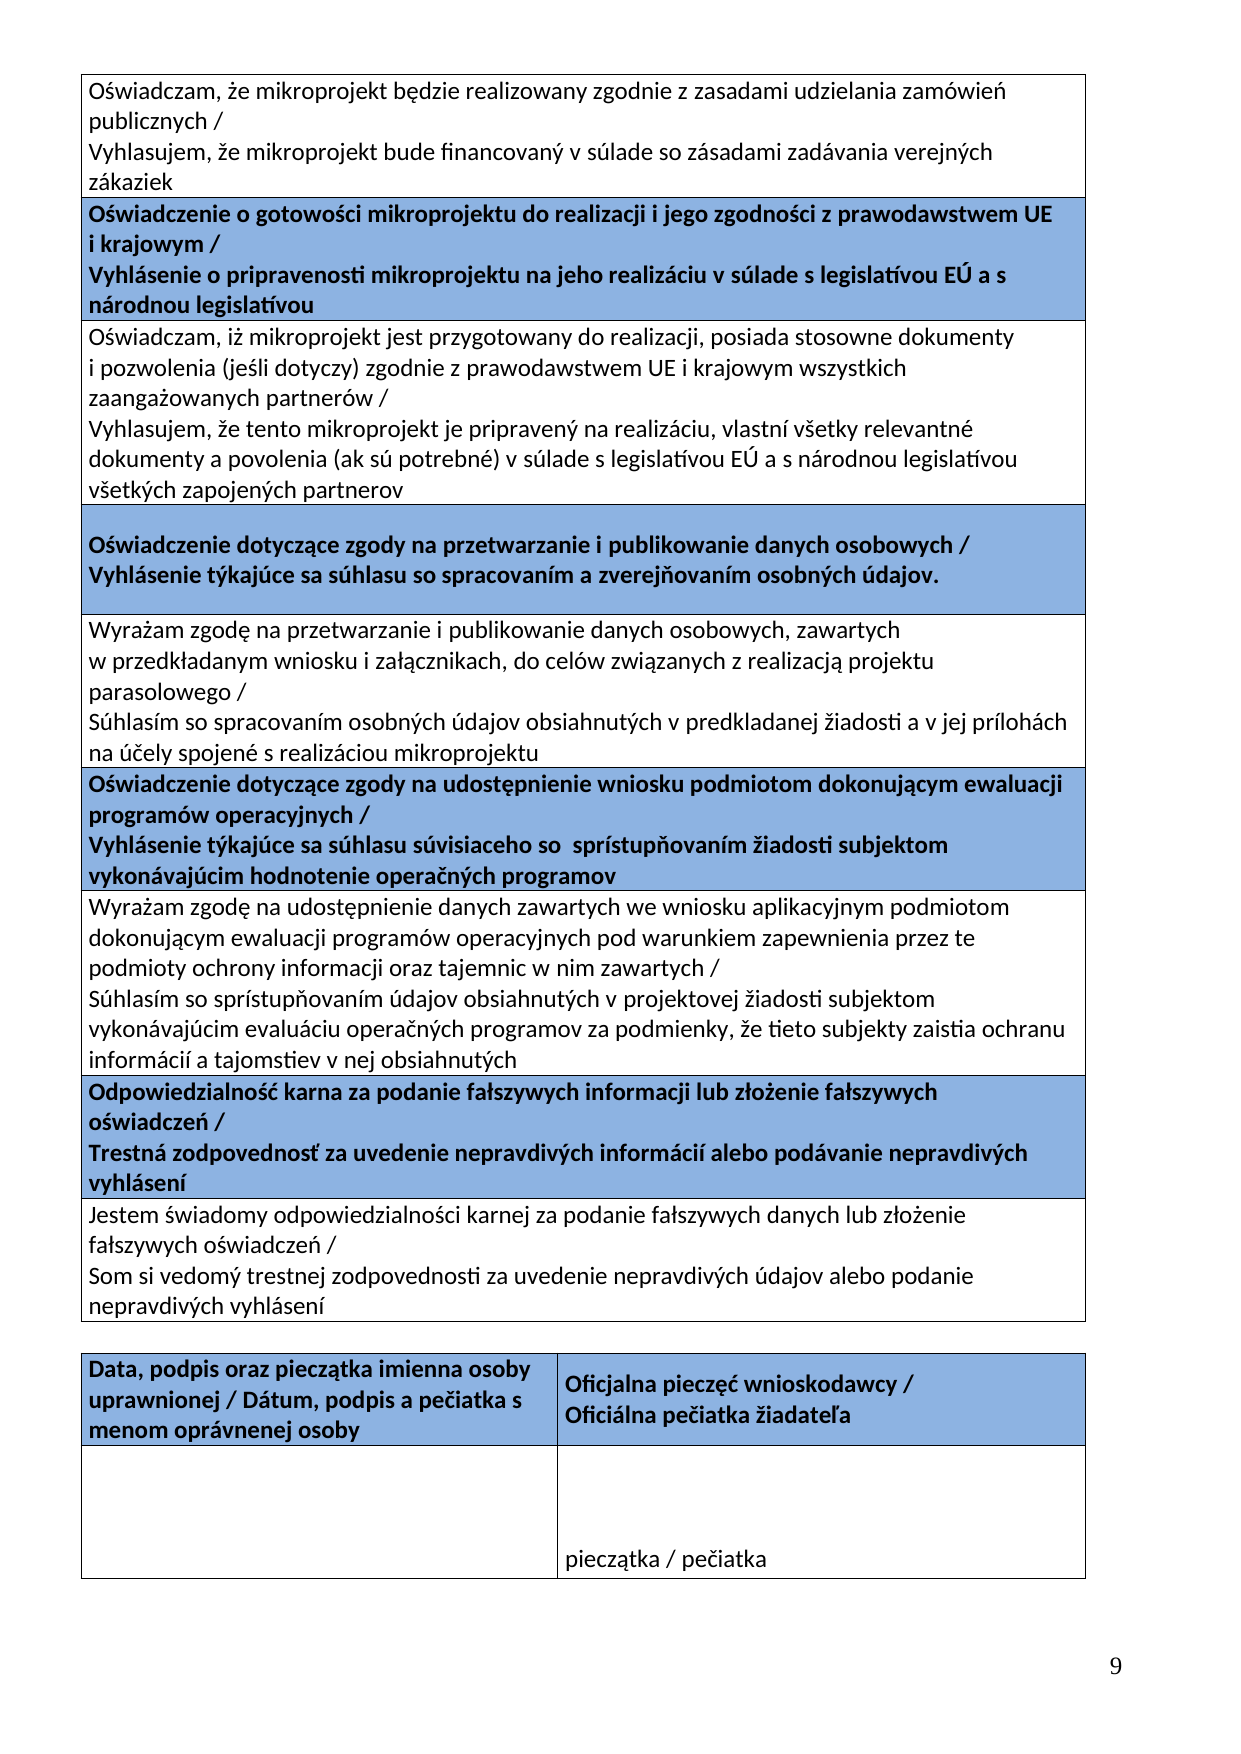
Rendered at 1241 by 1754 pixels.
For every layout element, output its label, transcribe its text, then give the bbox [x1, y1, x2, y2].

table_cell Oświadczenie dotyczące zgody na przetwarzanie i publikowanie danych osobowych / Vyhlásenie týkajúce sa súhlasu so spracovaním a zverejňovaním osobných údajov. [82, 505, 1085, 614]
table_cell Oświadczam, że mikroprojekt będzie realizowany zgodnie z zasadami udzielania zamówień publicznych / Vyhlasujem, že mikroprojekt bude financovaný v súlade so zásadami zadávania verejných zákaziek [82, 75, 1085, 197]
table_cell Wyrażam zgodę na udostępnienie danych zawartych we wniosku aplikacyjnym podmiotom dokonującym ewaluacji programów operacyjnych pod warunkiem zapewnienia przez te podmioty ochrony informacji oraz tajemnic w nim zawartych / Súhlasím so sprístupňovaním údajov obsiahnutých v projektovej žiadosti subjektom vykonávajúcim evaluáciu operačných programov za podmienky, že tieto subjekty zaistia ochranu informácií a tajomstiev v nej obsiahnutých [82, 891, 1085, 1074]
table_cell Oświadczam, iż mikroprojekt jest przygotowany do realizacji, posiada stosowne dokumenty i pozwolenia (jeśli dotyczy) zgodnie z prawodawstwem UE i krajowym wszystkich zaangażowanych partnerów / Vyhlasujem, že tento mikroprojekt je pripravený na realizáciu, vlastní všetky relevantné dokumenty a povolenia (ak sú potrebné) v súlade s legislatívou EÚ a s národnou legislatívou všetkých zapojených partnerov [82, 321, 1085, 504]
table_header Data, podpis oraz pieczątka imienna osoby uprawnionej / Dátum, podpis a pečiatka s menom oprávnenej osoby [82, 1354, 557, 1445]
table_cell Odpowiedzialność karna za podanie fałszywych informacji lub złożenie fałszywych oświadczeń / Trestná zodpovednosť za uvedenie nepravdivých informácií alebo podávanie nepravdivých vyhlásení [82, 1076, 1085, 1198]
table_cell Jestem świadomy odpowiedzialności karnej za podanie fałszywych danych lub złożenie fałszywych oświadczeń / Som si vedomý trestnej zodpovednosti za uvedenie nepravdivých údajov alebo podanie nepravdivých vyhlásení [82, 1199, 1085, 1321]
table_header Oficjalna pieczęć wnioskodawcy / Oficiálna pečiatka žiadateľa [558, 1354, 1085, 1445]
table_cell Oświadczenie dotyczące zgody na udostępnienie wniosku podmiotom dokonującym ewaluacji programów operacyjnych / Vyhlásenie týkajúce sa súhlasu súvisiaceho so sprístupňovaním žiadosti subjektom vykonávajúcim hodnotenie operačných programov [82, 768, 1085, 890]
table_cell pieczątka / pečiatka [558, 1446, 1085, 1578]
table_cell Oświadczenie o gotowości mikroprojektu do realizacji i jego zgodności z prawodawstwem UE i krajowym / Vyhlásenie o pripravenosti mikroprojektu na jeho realizáciu v súlade s legislatívou EÚ a s národnou legislatívou [82, 198, 1085, 320]
table_cell [82, 1446, 557, 1578]
table_cell Wyrażam zgodę na przetwarzanie i publikowanie danych osobowych, zawartych w przedkładanym wniosku i załącznikach, do celów związanych z realizacją projektu parasolowego / Súhlasím so spracovaním osobných údajov obsiahnutých v predkladanej žiadosti a v jej prílohách na účely spojené s realizáciou mikroprojektu [82, 615, 1085, 767]
